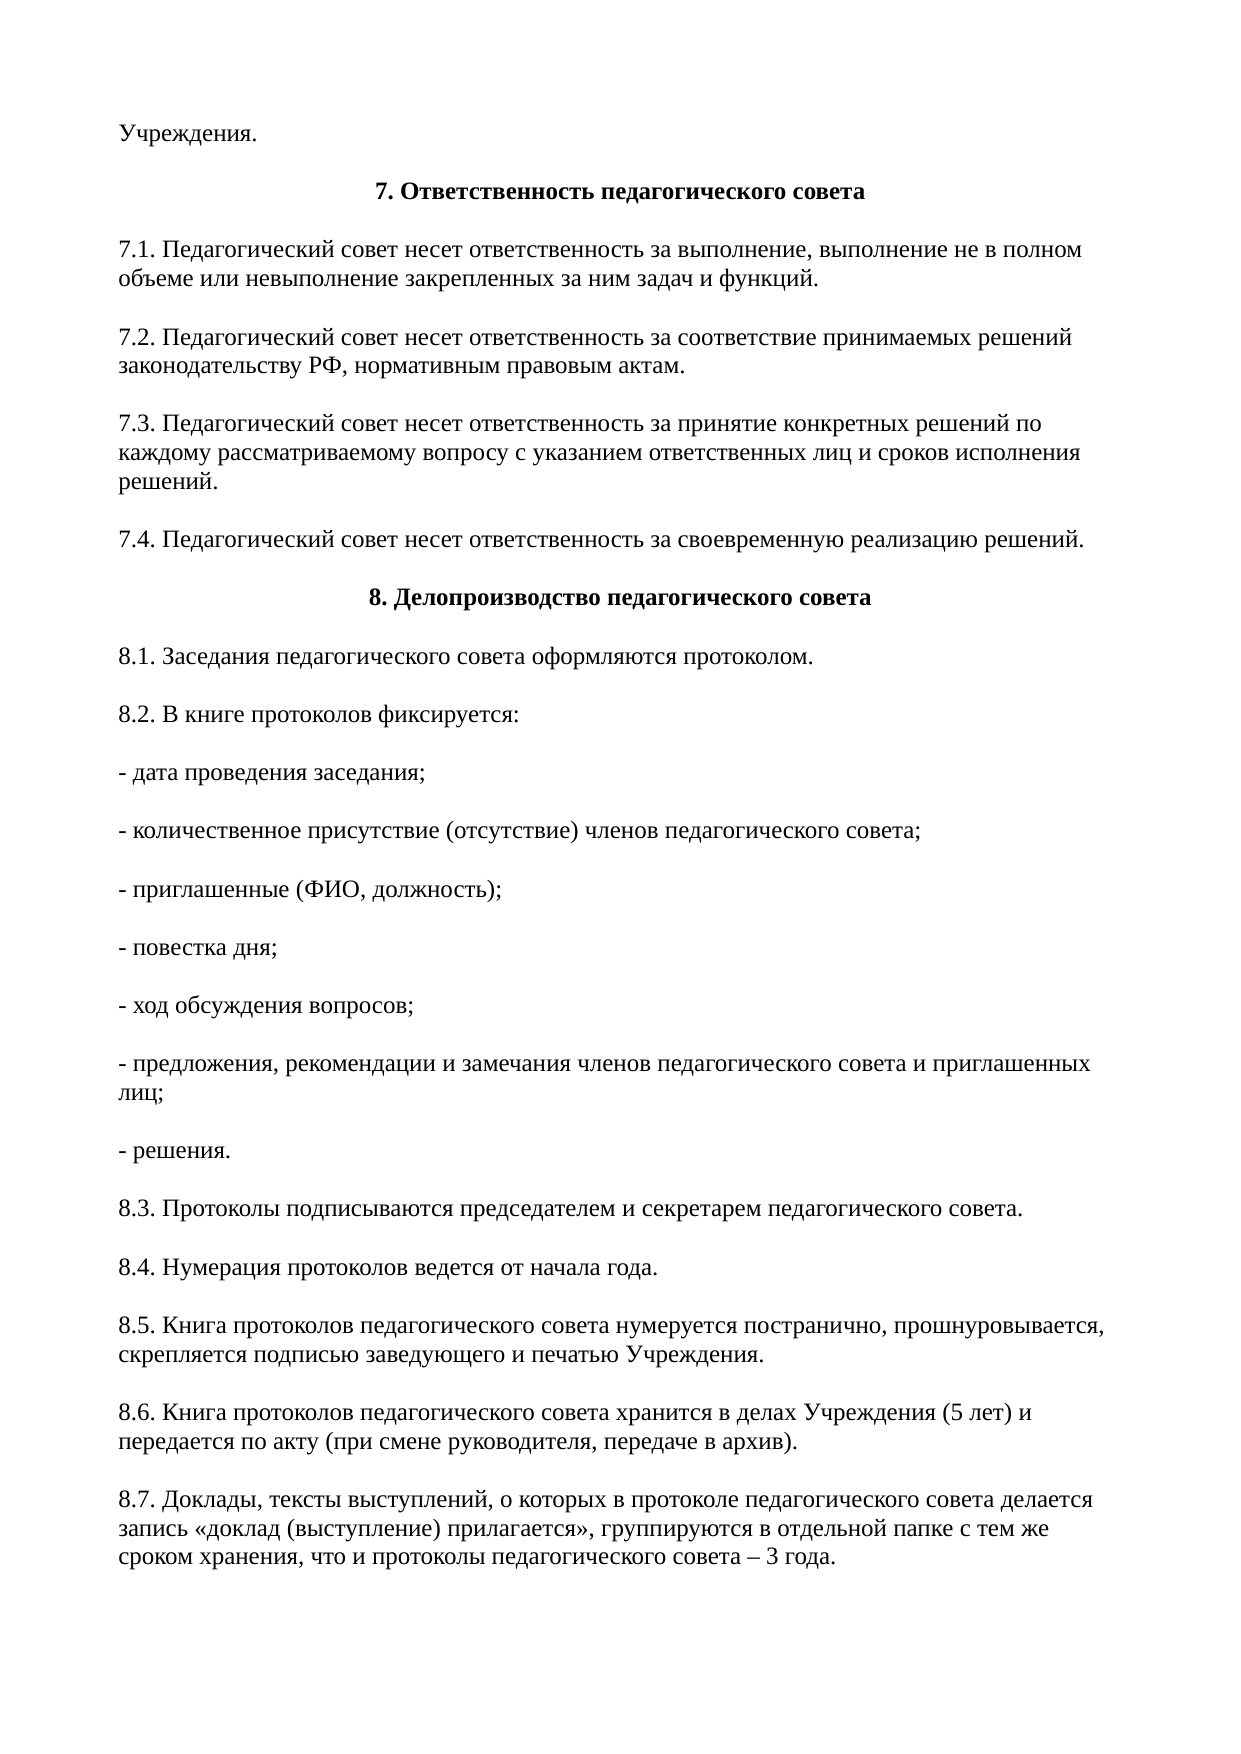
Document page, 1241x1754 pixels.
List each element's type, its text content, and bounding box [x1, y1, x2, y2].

text 8.2. В книге протоколов фиксируется: [118, 699, 1122, 728]
text - ход обсуждения вопросов; [118, 990, 1122, 1019]
text 7.1. Педагогический совет несет ответственность за выполнение, выполнение не в полном объеме или невыполнение закрепленных за ним задач и функций. [118, 234, 1122, 292]
text 8.5. Книга протоколов педагогического совета нумеруется постранично, прошнуровывается, скрепляется подписью заведующего и печатью Учреждения. [118, 1310, 1122, 1367]
text 7.3. Педагогический совет несет ответственность за принятие конкретных решений по каждому рассматриваемому вопросу с указанием ответственных лиц и сроков исполнения решений. [118, 408, 1122, 495]
text 7.2. Педагогический совет несет ответственность за соответствие принимаемых решений законодательству РФ, нормативным правовым актам. [118, 322, 1122, 379]
text - приглашенные (ФИО, должность); [118, 874, 1122, 902]
text - решения. [118, 1135, 1122, 1164]
text - предложения, рекомендации и замечания членов педагогического совета и приглашенных лиц; [118, 1048, 1122, 1106]
text 8.6. Книга протоколов педагогического совета хранится в делах Учреждения (5 лет) и передается по акту (при смене руководителя, передаче в архив). [118, 1397, 1122, 1454]
text 7. Ответственность педагогического совета [118, 176, 1122, 205]
text 7.4. Педагогический совет несет ответственность за своевременную реализацию решений. [118, 524, 1122, 553]
text 8.1. Заседания педагогического совета оформляются протоколом. [118, 641, 1122, 669]
text - дата проведения заседания; [118, 757, 1122, 786]
text 8.4. Нумерация протоколов ведется от начала года. [118, 1252, 1122, 1281]
text 8. Делопроизводство педагогического совета [118, 582, 1122, 611]
text - количественное присутствие (отсутствие) членов педагогического совета; [118, 815, 1122, 844]
text - повестка дня; [118, 932, 1122, 961]
text 8.7. Доклады, тексты выступлений, о которых в протоколе педагогического совета делается запись «доклад (выступление) прилагается», группируются в отдельной папке с тем же сроком хранения, что и протоколы педагогического совета – 3 года. [118, 1484, 1122, 1570]
text 8.3. Протоколы подписываются председателем и секретарем педагогического совета. [118, 1193, 1122, 1222]
text Учреждения. [118, 118, 1122, 147]
